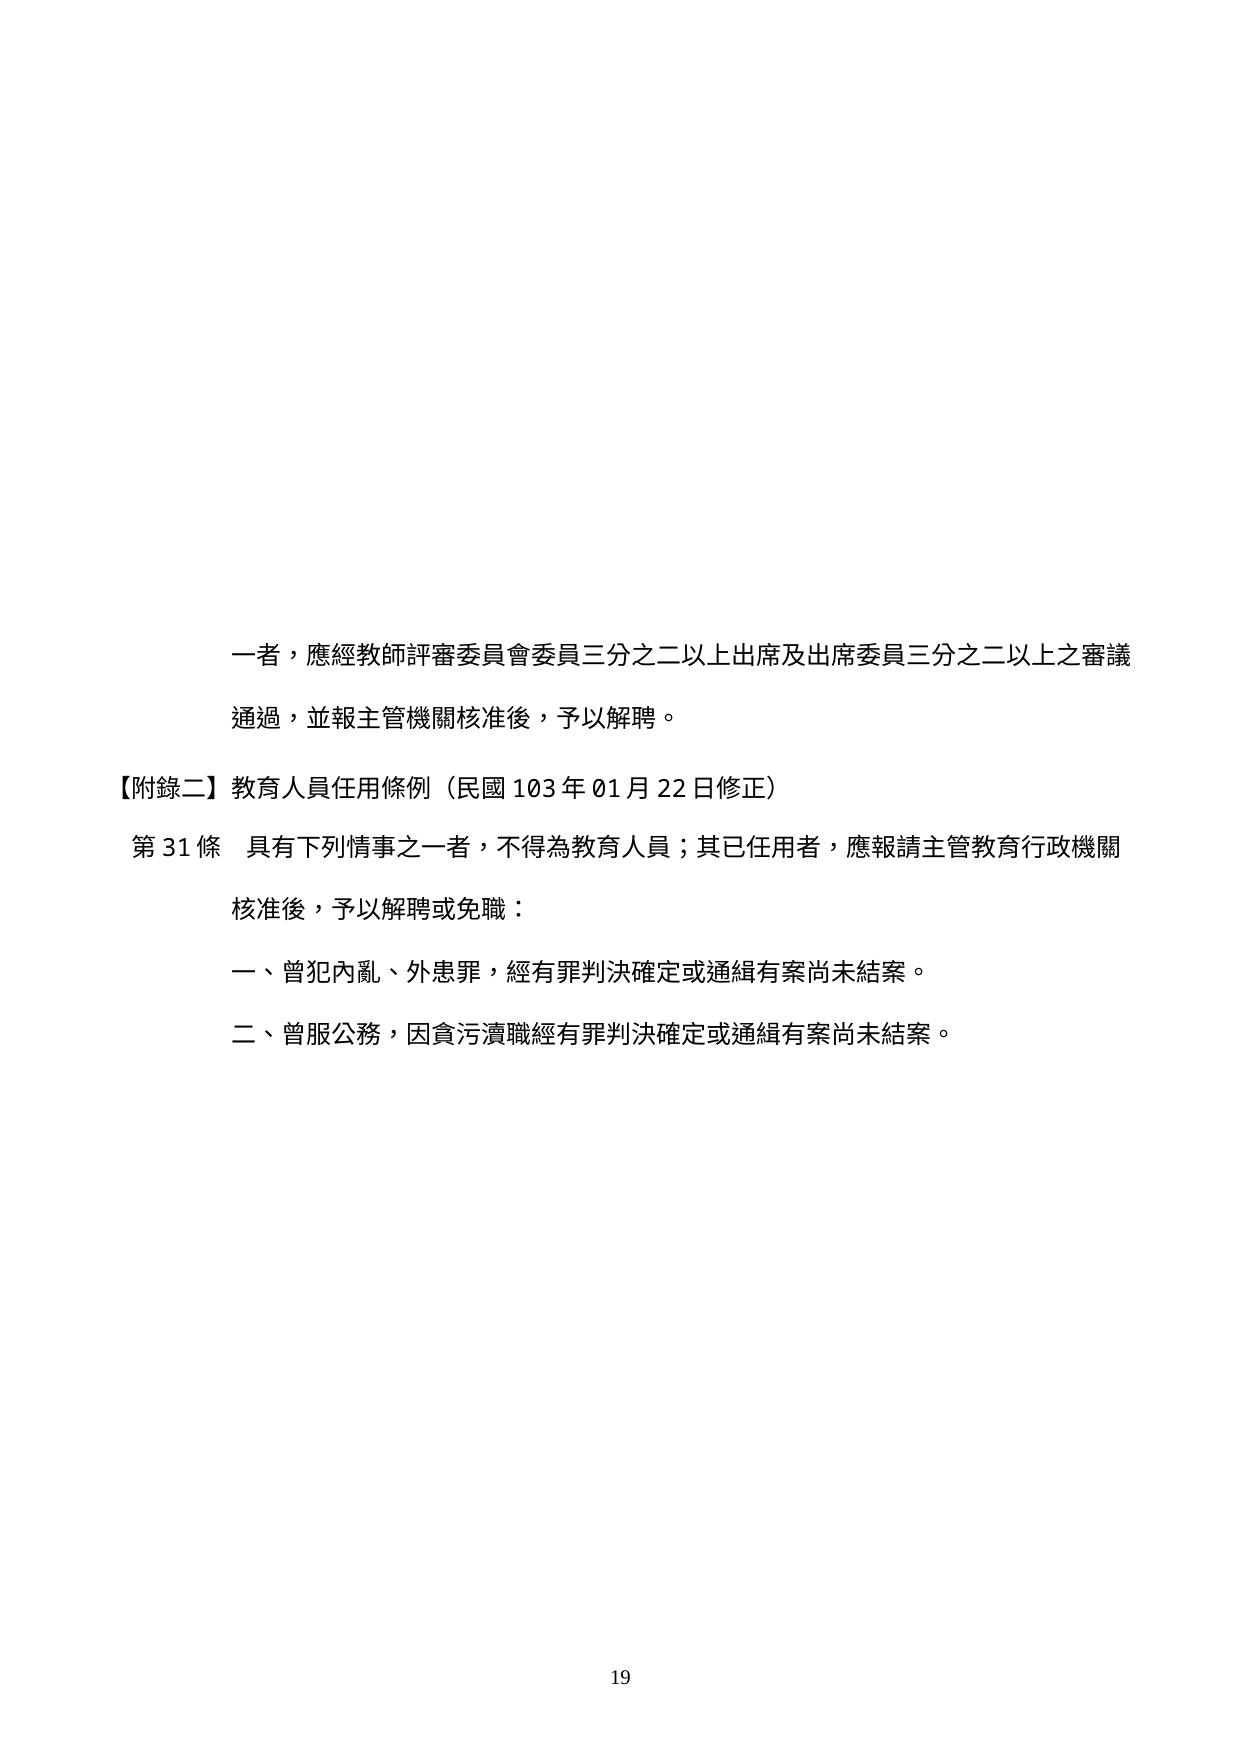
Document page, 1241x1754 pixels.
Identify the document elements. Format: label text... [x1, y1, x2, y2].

text 一、曾犯內亂、外患罪，經有罪判決確定或通緝有案尚未結案。 [231, 929, 1134, 991]
text 二、曾服公務，因貪污瀆職經有罪判決確定或通緝有案尚未結案。 [231, 991, 1134, 1054]
text 一者，應經教師評審委員會委員三分之二以上出席及出席委員三分之二以上之審議通過，並報主管機關核准後，予以解聘。 [231, 612, 1134, 737]
text 第31條 具有下列情事之一者，不得為教育人員；其已任用者，應報請主管教育行政機關核准後，予以解聘或免職： [131, 804, 1134, 929]
text 【附錄二】教育人員任用條例（民國103年01月22日修正） [106, 771, 1134, 804]
